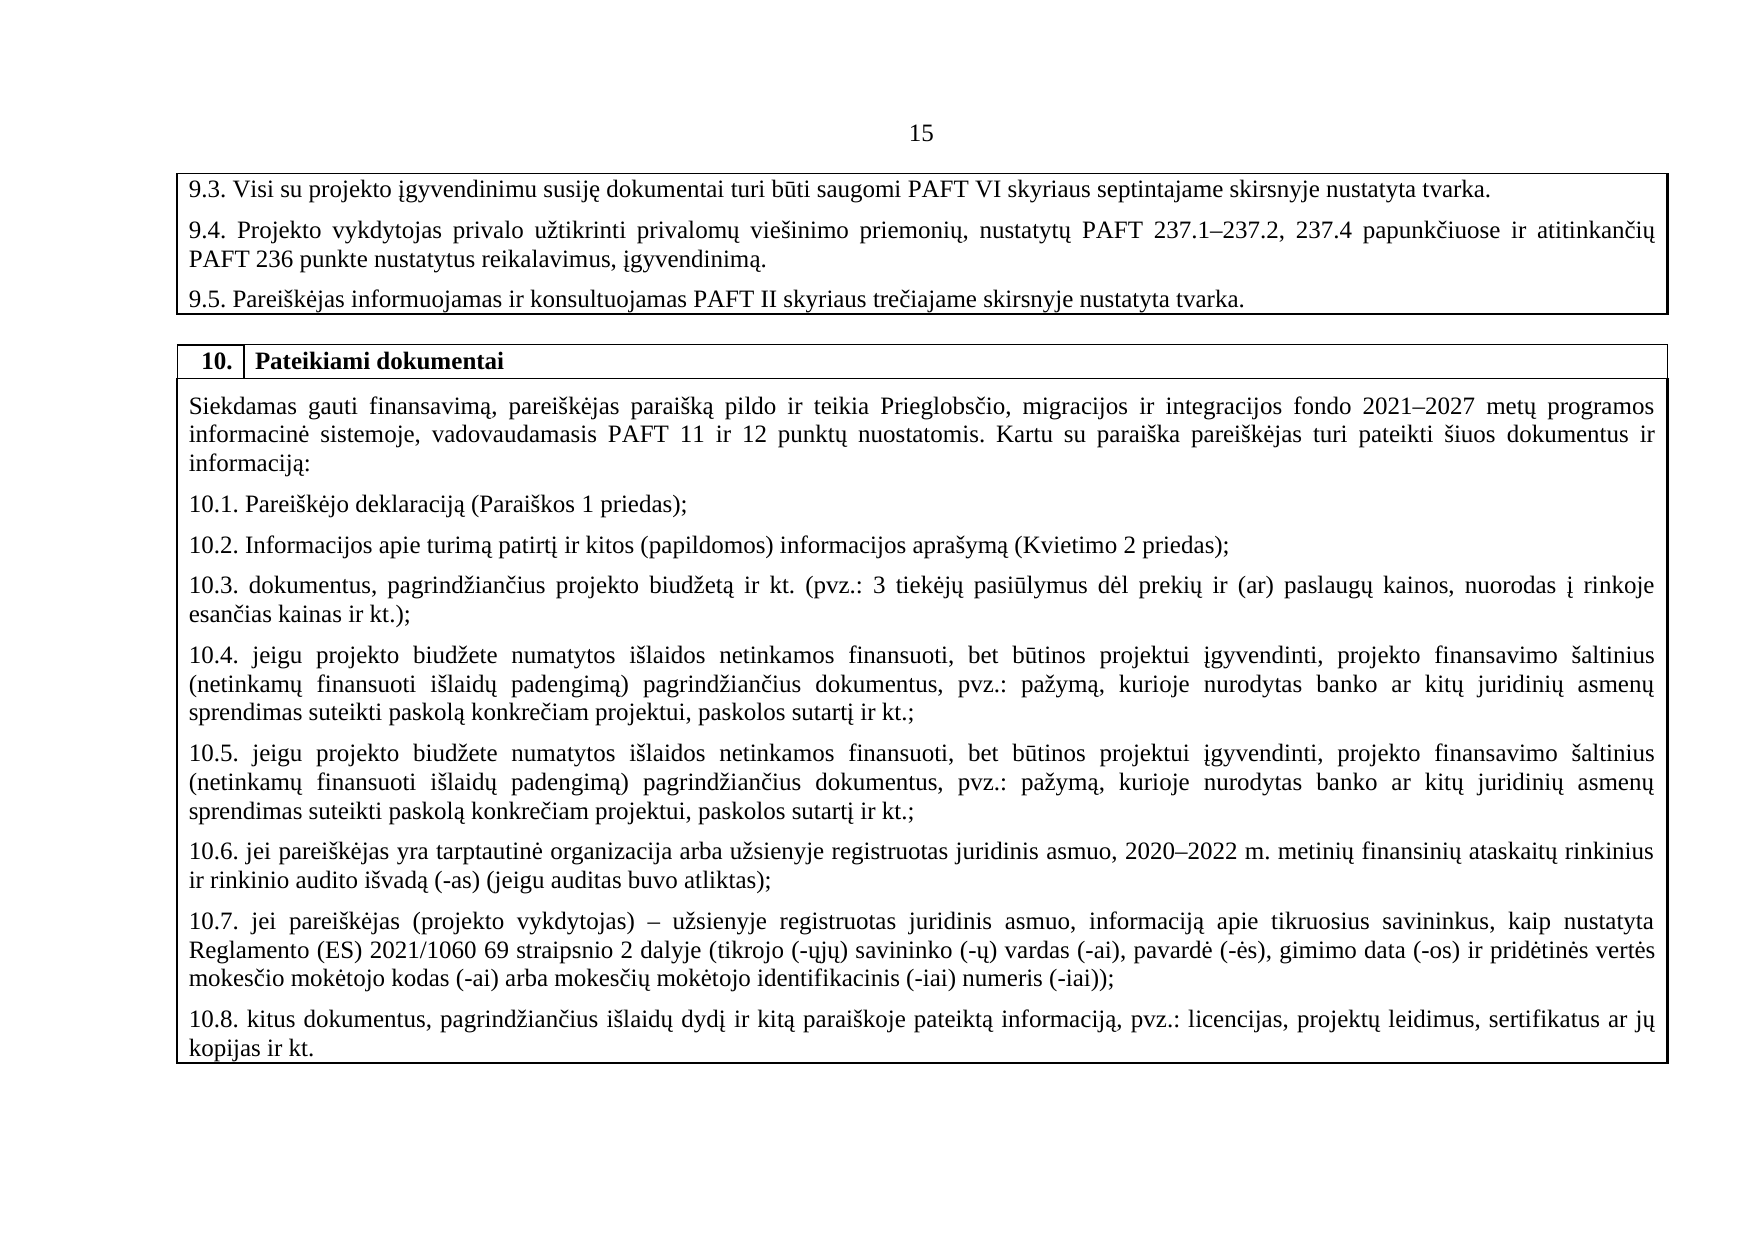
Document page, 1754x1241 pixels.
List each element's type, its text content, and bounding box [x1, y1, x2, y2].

table_header Pateikiami dokumentai [245, 345, 1667, 378]
table_header 10. [178, 346, 243, 378]
table_cell Siekdamas gauti finansavimą, pareiškėjas paraišką pildo ir teikia Prieglobsčio, migracijos ir integracijos fondo 2021–2027 metų programos informacinė sistemoje, vadovaudamasis PAFT 11 ir 12 punktų nuostatomis. Kartu su paraiška pareiškėjas turi pateikti šiuos dokumentus ir informaciją: 10.1. Pareiškėjo deklaraciją (Paraiškos 1 priedas); 10.2. Informacijos apie turimą patirtį ir kitos (papildomos) informacijos aprašymą (Kvietimo 2 priedas); 10.3. dokumentus, pagrindžiančius projekto biudžetą ir kt. (pvz.: 3 tiekėjų pasiūlymus dėl prekių ir (ar) paslaugų kainos, nuorodas į rinkoje esančias kainas ir kt.); 10.4. jeigu projekto biudžete numatytos išlaidos netinkamos finansuoti, bet būtinos projektui įgyvendinti, projekto finansavimo šaltinius (netinkamų finansuoti išlaidų padengimą) pagrindžiančius dokumentus, pvz.: pažymą, kurioje nurodytas banko ar kitų juridinių asmenų sprendimas suteikti paskolą konkrečiam projektui, paskolos sutartį ir kt.; 10.5. jeigu projekto biudžete numatytos išlaidos netinkamos finansuoti, bet būtinos projektui įgyvendinti, projekto finansavimo šaltinius (netinkamų finansuoti išlaidų padengimą) pagrindžiančius dokumentus, pvz.: pažymą, kurioje nurodytas banko ar kitų juridinių asmenų sprendimas suteikti paskolą konkrečiam projektui, paskolos sutartį ir kt.; 10.6. jei pareiškėjas yra tarptautinė organizacija arba užsienyje registruotas juridinis asmuo, 2020–2022 m. metinių finansinių ataskaitų rinkinius ir rinkinio audito išvadą (-as) (jeigu auditas buvo atliktas); 10.7. jei pareiškėjas (projekto vykdytojas) – užsienyje registruotas juridinis asmuo, informaciją apie tikruosius savininkus, kaip nustatyta Reglamento (ES) 2021/1060 69 straipsnio 2 dalyje (tikrojo (-ųjų) savininko (-ų) vardas (-ai), pavardė (-ės), gimimo data (-os) ir pridėtinės vertės mokesčio mokėtojo kodas (-ai) arba mokesčių mokėtojo identifikacinis (-iai) numeris (-iai)); 10.8. kitus dokumentus, pagrindžiančius išlaidų dydį ir kitą paraiškoje pateiktą informaciją, pvz.: licencijas, projektų leidimus, sertifikatus ar jų kopijas ir kt. [178, 379, 1666, 1062]
table_cell 9.3. Visi su projekto įgyvendinimu susiję dokumentai turi būti saugomi PAFT VI skyriaus septintajame skirsnyje nustatyta tvarka. 9.4. Projekto vykdytojas privalo užtikrinti privalomų viešinimo priemonių, nustatytų PAFT 237.1–237.2, 237.4 papunkčiuose ir atitinkančių PAFT 236 punkte nustatytus reikalavimus, įgyvendinimą. 9.5. Pareiškėjas informuojamas ir konsultuojamas PAFT II skyriaus trečiajame skirsnyje nustatyta tvarka. [178, 174, 1666, 313]
